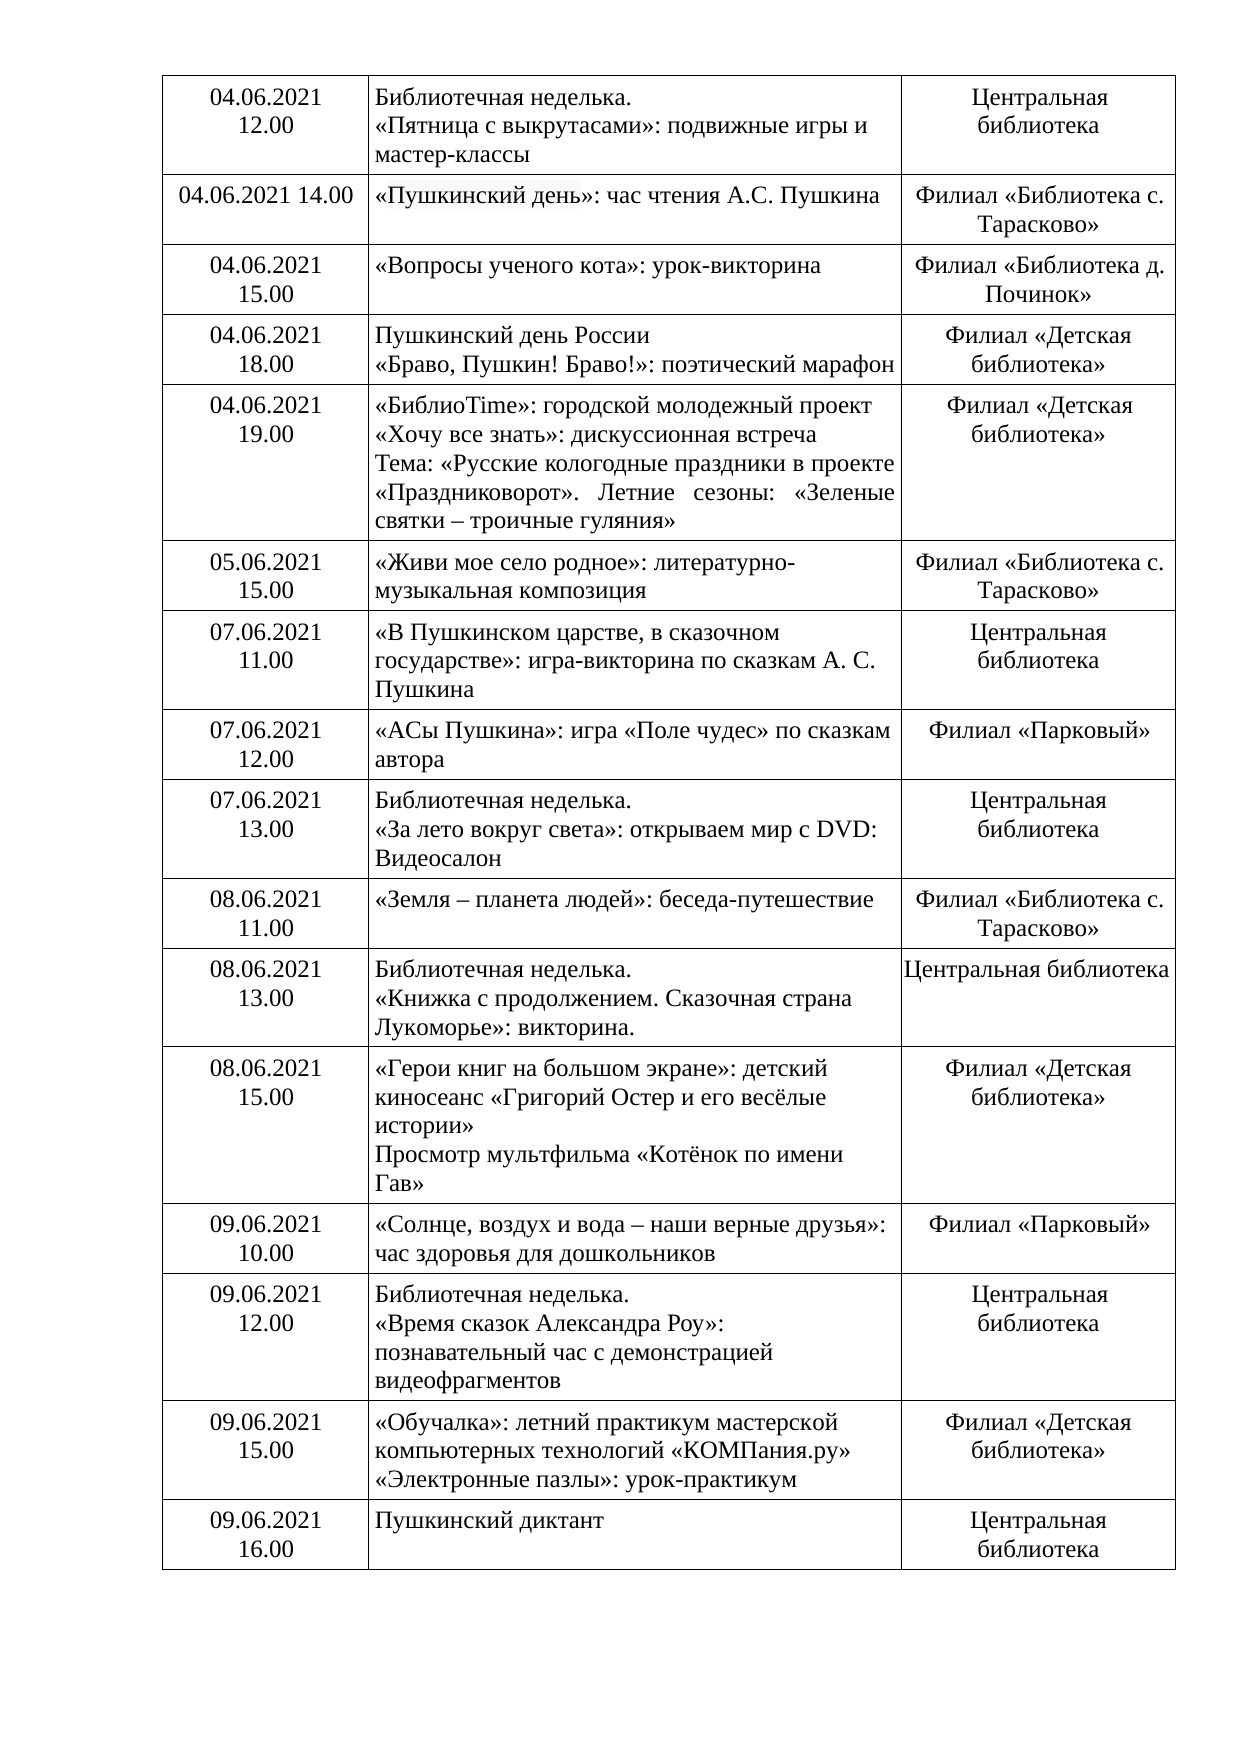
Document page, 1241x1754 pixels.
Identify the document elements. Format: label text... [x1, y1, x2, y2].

table_cell 09.06.2021 12.00 [163, 1274, 368, 1400]
table_cell Библиотечная неделька. «Пятница с выкрутасами»: подвижные игры и мастер-классы [369, 76, 901, 174]
table_cell Центральная библиотека [902, 1274, 1175, 1400]
table_cell 08.06.2021 13.00 [163, 949, 368, 1046]
table_cell 04.06.2021 14.00 [163, 175, 368, 244]
table_cell Пушкинский диктант [369, 1500, 901, 1569]
table_cell «Земля – планета людей»: беседа-путешествие [369, 879, 901, 947]
table_cell Филиал «Детская библиотека» [902, 315, 1175, 384]
table_cell 08.06.2021 11.00 [163, 879, 368, 947]
table_cell 04.06.2021 18.00 [163, 315, 368, 384]
table_cell Пушкинский день России «Браво, Пушкин! Браво!»: поэтический марафон [369, 315, 901, 384]
table_cell 04.06.2021 15.00 [163, 245, 368, 314]
table_cell «Вопросы ученого кота»: урок-викторина [369, 245, 901, 314]
table_cell «Солнце, воздух и вода – наши верные друзья»: час здоровья для дошкольников [369, 1204, 901, 1272]
table_cell 05.06.2021 15.00 [163, 541, 368, 610]
table_cell Филиал «Библиотека д. Починок» [902, 245, 1175, 314]
table_cell «Пушкинский день»: час чтения А.С. Пушкина [369, 175, 901, 244]
table_cell 07.06.2021 12.00 [163, 710, 368, 779]
table_cell 09.06.2021 10.00 [163, 1204, 368, 1272]
table_cell 07.06.2021 13.00 [163, 780, 368, 877]
table_cell Филиал «Библиотека с. Тарасково» [902, 879, 1175, 947]
table_cell «АСы Пушкина»: игра «Поле чудес» по сказкам автора [369, 710, 901, 779]
table_cell Филиал «Парковый» [902, 710, 1175, 779]
table_cell Библиотечная неделька. «Книжка с продолжением. Сказочная страна Лукоморье»: викторина. [369, 949, 901, 1046]
table_cell Центральная библиотека [902, 611, 1175, 709]
table_cell Центральная библиотека [902, 780, 1175, 877]
table_cell «Живи мое село родное»: литературно-музыкальная композиция [369, 541, 901, 610]
table_cell Библиотечная неделька. «За лето вокруг света»: открываем мир с DVD: Видеосалон [369, 780, 901, 877]
table_cell 04.06.2021 19.00 [163, 385, 368, 540]
table_cell Центральная библиотека [902, 949, 1175, 1046]
table_cell Филиал «Парковый» [902, 1204, 1175, 1272]
table_cell 07.06.2021 11.00 [163, 611, 368, 709]
table_cell Библиотечная неделька. «Время сказок Александра Роу»: познавательный час с демонстрацией видеофрагментов [369, 1274, 901, 1400]
table_cell «Обучалка»: летний практикум мастерской компьютерных технологий «КОМПания.ру» «Электронные пазлы»: урок-практикум [369, 1401, 901, 1499]
table_cell Центральная библиотека [902, 76, 1175, 174]
table_cell «Герои книг на большом экране»: детский киносеанс «Григорий Остер и его весёлые истории» Просмотр мультфильма «Котёнок по имени Гав» [369, 1047, 901, 1202]
table_cell «В Пушкинском царстве, в сказочном государстве»: игра-викторина по сказкам А. С. Пушкина [369, 611, 901, 709]
table_cell Филиал «Библиотека с. Тарасково» [902, 541, 1175, 610]
table_cell Центральная библиотека [902, 1500, 1175, 1569]
table_cell 09.06.2021 16.00 [163, 1500, 368, 1569]
table_cell «БиблиоTime»: городской молодежный проект «Хочу все знать»: дискуссионная встреча Тема: «Русские кологодные праздники в проекте «Праздниковорот». Летние сезоны: «Зеленые святки – троичные гуляния» [369, 385, 901, 540]
table_cell 04.06.2021 12.00 [163, 76, 368, 174]
table_cell Филиал «Детская библиотека» [902, 385, 1175, 540]
table_cell 08.06.2021 15.00 [163, 1047, 368, 1202]
table_cell Филиал «Библиотека с. Тарасково» [902, 175, 1175, 244]
table_cell Филиал «Детская библиотека» [902, 1047, 1175, 1202]
table_cell Филиал «Детская библиотека» [902, 1401, 1175, 1499]
table_cell 09.06.2021 15.00 [163, 1401, 368, 1499]
